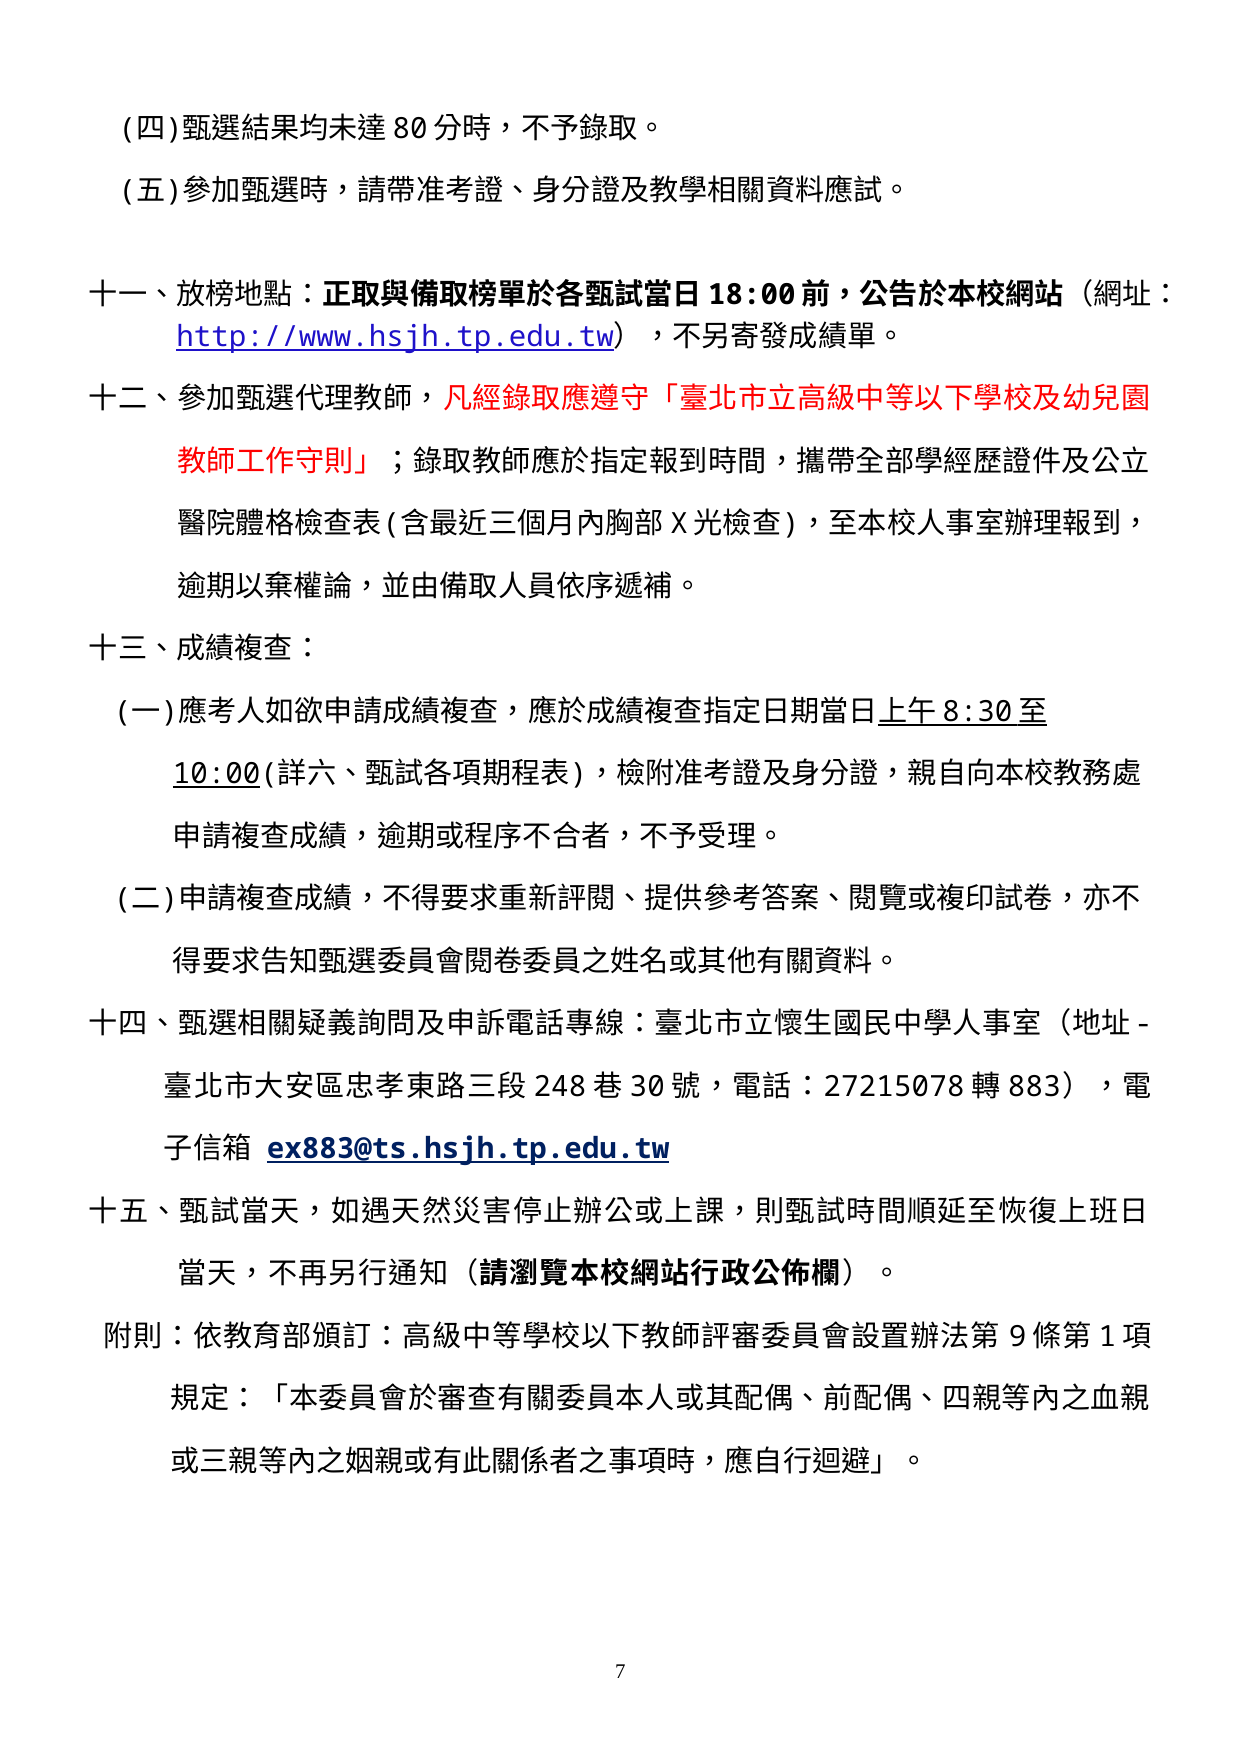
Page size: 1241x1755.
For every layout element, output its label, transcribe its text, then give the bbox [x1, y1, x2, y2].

text 十二、參加甄選代理教師，凡經錄取應遵守「臺北市立高級中等以下學校及幼兒園教師工作守則」；錄取教師應於指定報到時間，攜帶全部學經歷證件及公立醫院體格檢查表(含最近三個月內胸部X光檢查)，至本校人事室辦理報到，逾期以棄權論，並由備取人員依序遞補。 [89, 354, 1152, 604]
text 十三、成績複查： [89, 604, 1152, 667]
text (五)參加甄選時，請帶准考證、身分證及教學相關資料應試。 [118, 146, 1152, 209]
text (四)甄選結果均未達80分時，不予錄取。 [118, 84, 1152, 146]
text (一)應考人如欲申請成績複查，應於成績複查指定日期當日上午8:30至10:00(詳六、甄試各項期程表)，檢附准考證及身分證，親自向本校教務處申請複查成績，逾期或程序不合者，不予受理。 [114, 667, 1152, 854]
text (二)申請複查成績，不得要求重新評閱、提供參考答案、閱覽或複印試卷，亦不得要求告知甄選委員會閱卷委員之姓名或其他有關資料。 [114, 854, 1152, 979]
text 十一、放榜地點：正取與備取榜單於各甄試當日18:00前，公告於本校網站（網址：http://www.hsjh.tp.edu.tw），不另寄發成績單。 [89, 271, 1152, 354]
text 十五、甄試當天，如遇天然災害停止辦公或上課，則甄試時間順延至恢復上班日當天，不再另行通知（請瀏覽本校網站行政公佈欄）。 [89, 1167, 1152, 1292]
text 十四、甄選相關疑義詢問及申訴電話專線：臺北市立懷生國民中學人事室（地址-臺北市大安區忠孝東路三段248巷30號，電話：27215078轉883），電子信箱 ex883@ts.hsjh.tp.edu.tw [89, 979, 1152, 1167]
text 附則：依教育部頒訂：高級中等學校以下教師評審委員會設置辦法第9條第1項規定：「本委員會於審查有關委員本人或其配偶、前配偶、四親等內之血親或三親等內之姻親或有此關係者之事項時，應自行迴避」。 [103, 1292, 1152, 1479]
